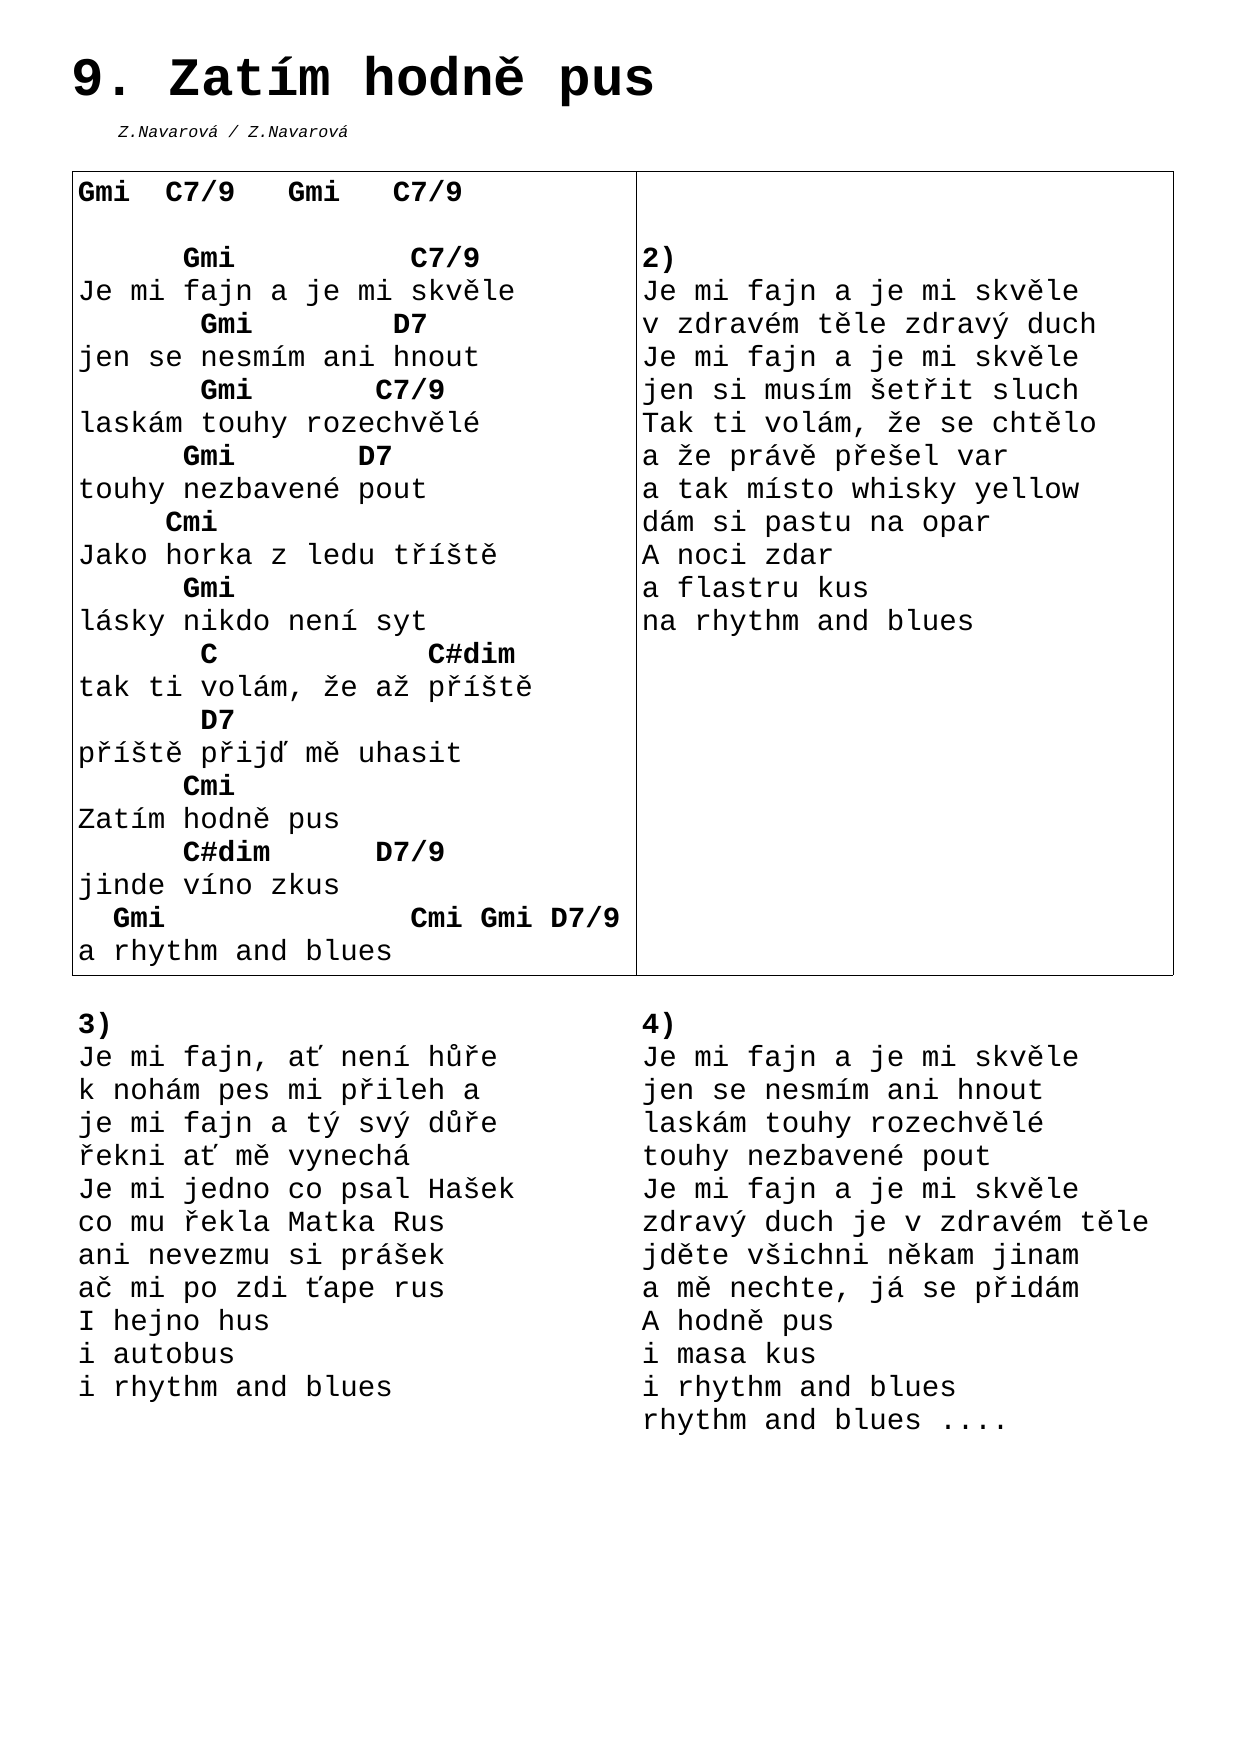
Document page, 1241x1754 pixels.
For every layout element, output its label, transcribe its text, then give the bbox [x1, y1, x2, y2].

table_header 3) Je mi fajn, ať není hůře k nohám pes mi přileh a je mi fajn a tý svý důře řekni ať mě vynechá Je mi jedno co psal Hašek co mu řekla Matka Rus ani nevezmu si prášek ač mi po zdi ťape rus I hejno hus i autobus i rhythm and blues [72, 1004, 636, 1696]
subtitle 9. Zatím hodně pus [71, 50, 1122, 111]
table_header Gmi C7/9 Gmi C7/9 Gmi C7/9 Je mi fajn a je mi skvěle Gmi D7 jen se nesmím ani hnout Gmi C7/9 laskám touhy rozechvělé Gmi D7 touhy nezbavené pout Cmi Jako horka z ledu tříště Gmi lásky nikdo není syt C C#dim tak ti volám, že až příště D7 příště přijď mě uhasit Cmi Zatím hodně pus C#dim D7/9 jinde víno zkus Gmi Cmi Gmi D7/9 a rhythm and blues [73, 172, 636, 975]
table_header 2) Je mi fajn a je mi skvěle v zdravém těle zdravý duch Je mi fajn a je mi skvěle jen si musím šetřit sluch Tak ti volám, že se chtělo a že právě přešel var a tak místo whisky yellow dám si pastu na opar A noci zdar a flastru kus na rhythm and blues [637, 172, 1173, 975]
table_header 4) Je mi fajn a je mi skvěle jen se nesmím ani hnout laskám touhy rozechvělé touhy nezbavené pout Je mi fajn a je mi skvěle zdravý duch je v zdravém těle jděte všichni někam jinam a mě nechte, já se přidám A hodně pus i masa kus i rhythm and blues rhythm and blues .... [636, 1004, 1171, 1696]
text Z.Navarová / Z.Navarová [118, 124, 1122, 143]
